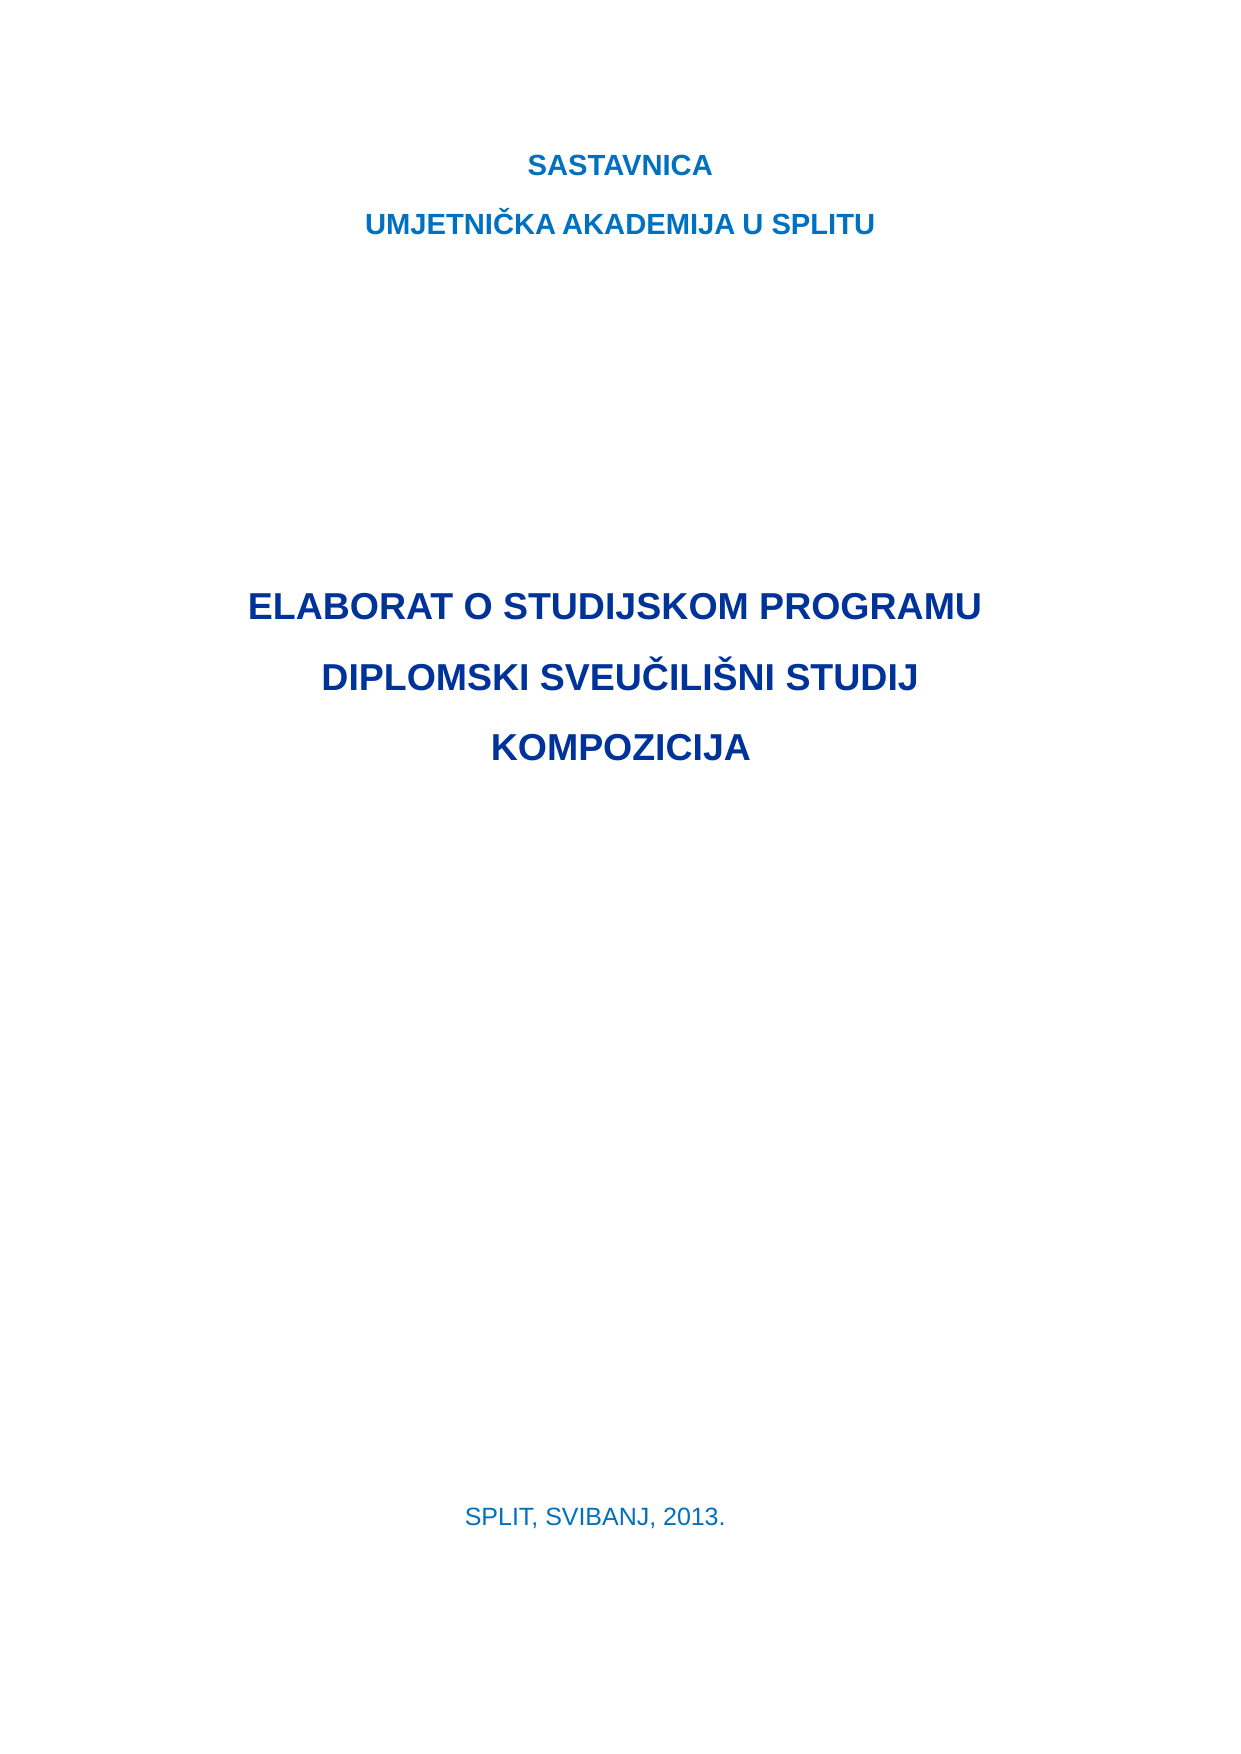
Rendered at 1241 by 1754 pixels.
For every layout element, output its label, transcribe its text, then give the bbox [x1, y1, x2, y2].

text SASTAVNICA [148, 148, 1093, 181]
text UMJETNIČKA AKADEMIJA U SPLITU [148, 207, 1093, 241]
text ELABORAT O STUDIJSKOM PROGRAMU [148, 584, 1093, 628]
text DIPLOMSKI SVEUČILIŠNI STUDIJ [148, 655, 1093, 698]
text KOMPOZICIJA [148, 725, 1093, 768]
text SPLIT, SVIBANJ, 2013. [148, 1502, 1093, 1531]
